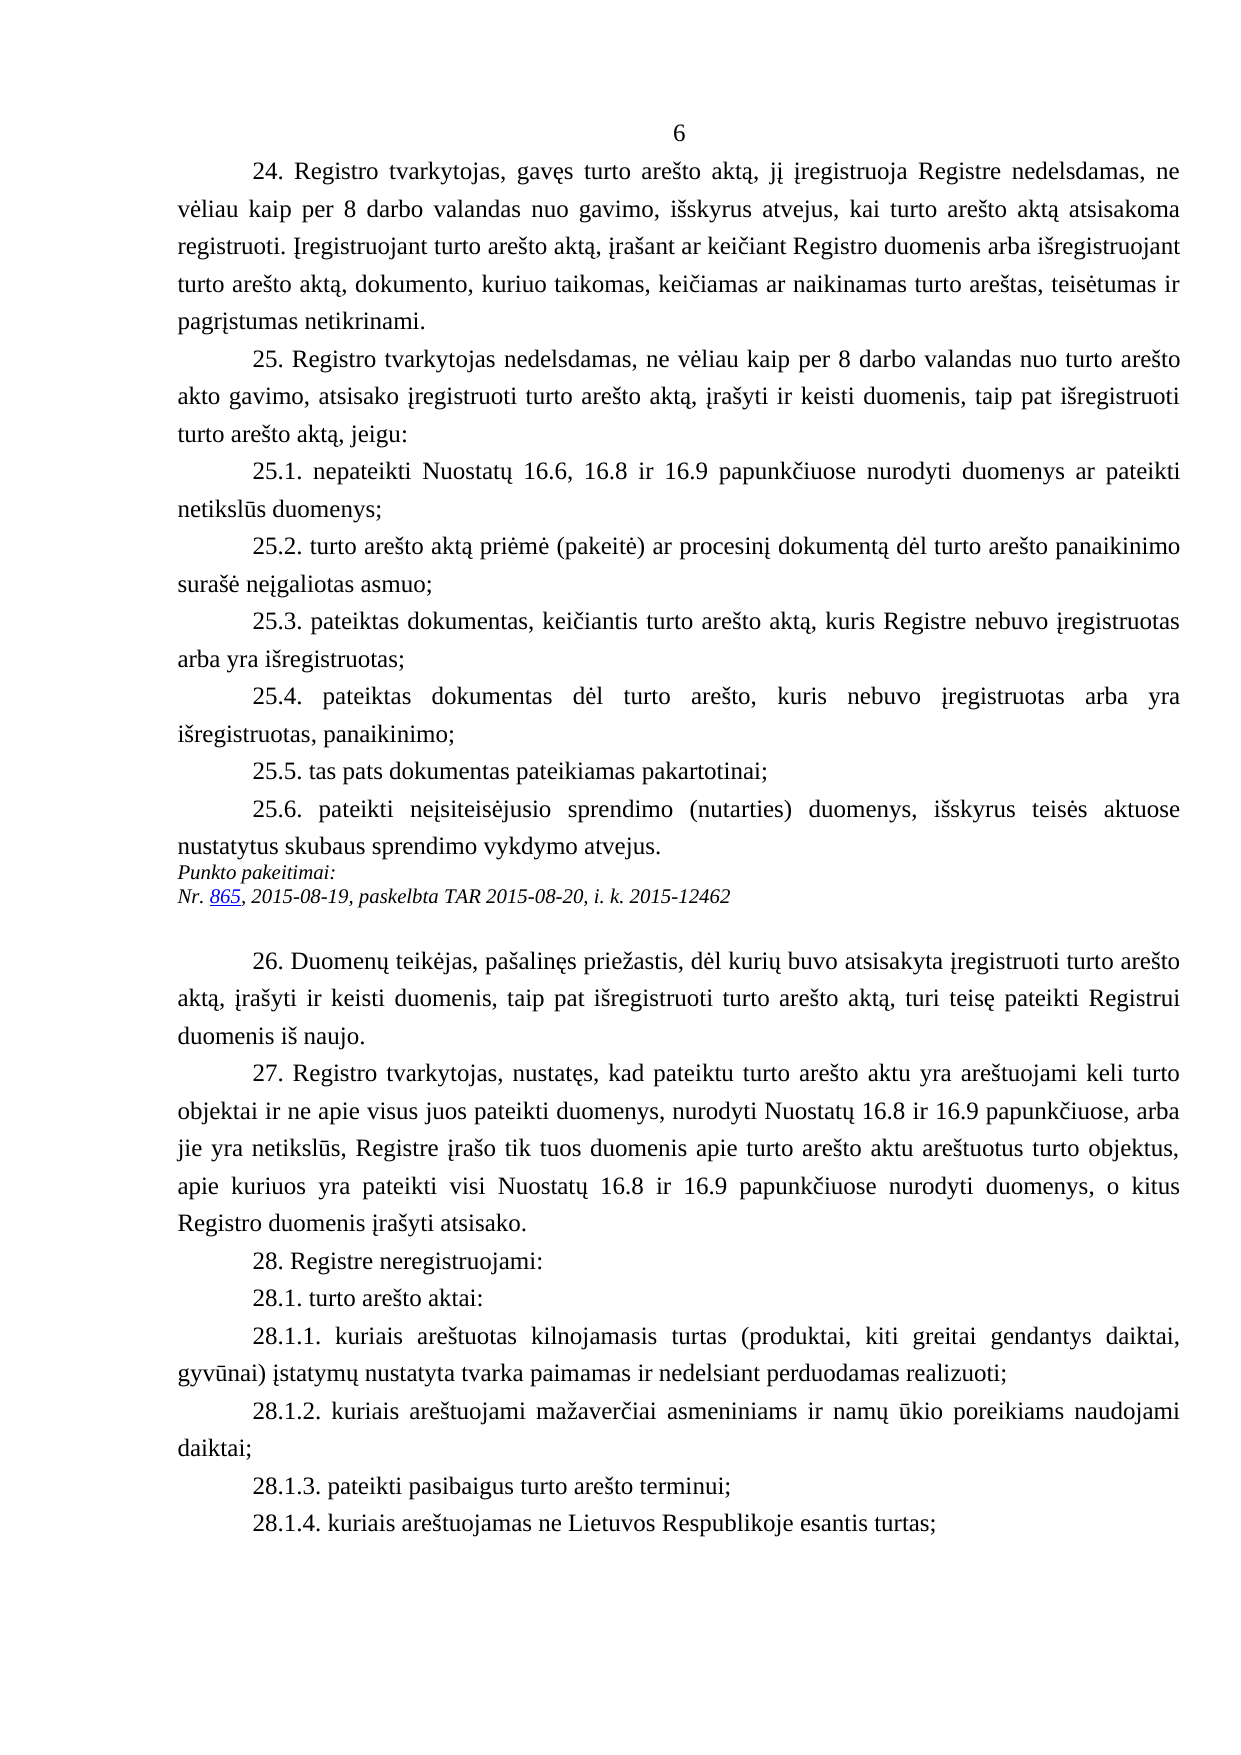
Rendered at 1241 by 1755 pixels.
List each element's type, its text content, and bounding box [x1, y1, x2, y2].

text 28. Registre neregistruojami: [177, 1237, 1181, 1274]
text 25.6. pateikti neįsiteisėjusio sprendimo (nutarties) duomenys, išskyrus teisės aktuose nustatytus skubaus sprendimo vykdymo atvejus. [177, 785, 1181, 860]
text 24. Registro tvarkytojas, gavęs turto arešto aktą, jį įregistruoja Registre nedelsdamas, ne vėliau kaip per 8 darbo valandas nuo gavimo, išskyrus atvejus, kai turto arešto aktą atsisakoma registruoti. Įregistruojant turto arešto aktą, įrašant ar keičiant Registro duomenis arba išregistruojant turto arešto aktą, dokumento, kuriuo taikomas, keičiamas ar naikinamas turto areštas, teisėtumas ir pagrįstumas netikrinami. [177, 148, 1181, 335]
text 25.1. nepateikti Nuostatų 16.6, 16.8 ir 16.9 papunkčiuose nurodyti duomenys ar pateikti netikslūs duomenys; [177, 448, 1181, 523]
text 28.1.1. kuriais areštuotas kilnojamasis turtas (produktai, kiti greitai gendantys daiktai, gyvūnai) įstatymų nustatyta tvarka paimamas ir nedelsiant perduodamas realizuoti; [177, 1312, 1181, 1387]
text 28.1.2. kuriais areštuojami mažaverčiai asmeniniams ir namų ūkio poreikiams naudojami daiktai; [177, 1387, 1181, 1462]
text 25.2. turto arešto aktą priėmė (pakeitė) ar procesinį dokumentą dėl turto arešto panaikinimo surašė neįgaliotas asmuo; [177, 523, 1181, 598]
text 28.1.4. kuriais areštuojamas ne Lietuvos Respublikoje esantis turtas; [177, 1499, 1181, 1537]
text 25.4. pateiktas dokumentas dėl turto arešto, kuris nebuvo įregistruotas arba yra išregistruotas, panaikinimo; [177, 673, 1181, 748]
text 28.1.3. pateikti pasibaigus turto arešto terminui; [177, 1462, 1181, 1499]
text Punkto pakeitimai: [177, 860, 1181, 884]
text 26. Duomenų teikėjas, pašalinęs priežastis, dėl kurių buvo atsisakyta įregistruoti turto arešto aktą, įrašyti ir keisti duomenis, taip pat išregistruoti turto arešto aktą, turi teisę pateikti Registrui duomenis iš naujo. [177, 937, 1181, 1049]
text 25.5. tas pats dokumentas pateikiamas pakartotinai; [177, 748, 1181, 785]
text Nr. 865, 2015-08-19, paskelbta TAR 2015-08-20, i. k. 2015-12462 [177, 884, 1181, 908]
text 25.3. pateiktas dokumentas, keičiantis turto arešto aktą, kuris Registre nebuvo įregistruotas arba yra išregistruotas; [177, 598, 1181, 673]
text 25. Registro tvarkytojas nedelsdamas, ne vėliau kaip per 8 darbo valandas nuo turto arešto akto gavimo, atsisako įregistruoti turto arešto aktą, įrašyti ir keisti duomenis, taip pat išregistruoti turto arešto aktą, jeigu: [177, 335, 1181, 448]
text 28.1. turto arešto aktai: [177, 1274, 1181, 1312]
text 27. Registro tvarkytojas, nustatęs, kad pateiktu turto arešto aktu yra areštuojami keli turto objektai ir ne apie visus juos pateikti duomenys, nurodyti Nuostatų 16.8 ir 16.9 papunkčiuose, arba jie yra netikslūs, Registre įrašo tik tuos duomenis apie turto arešto aktu areštuotus turto objektus, apie kuriuos yra pateikti visi Nuostatų 16.8 ir 16.9 papunkčiuose nurodyti duomenys, o kitus Registro duomenis įrašyti atsisako. [177, 1049, 1181, 1237]
